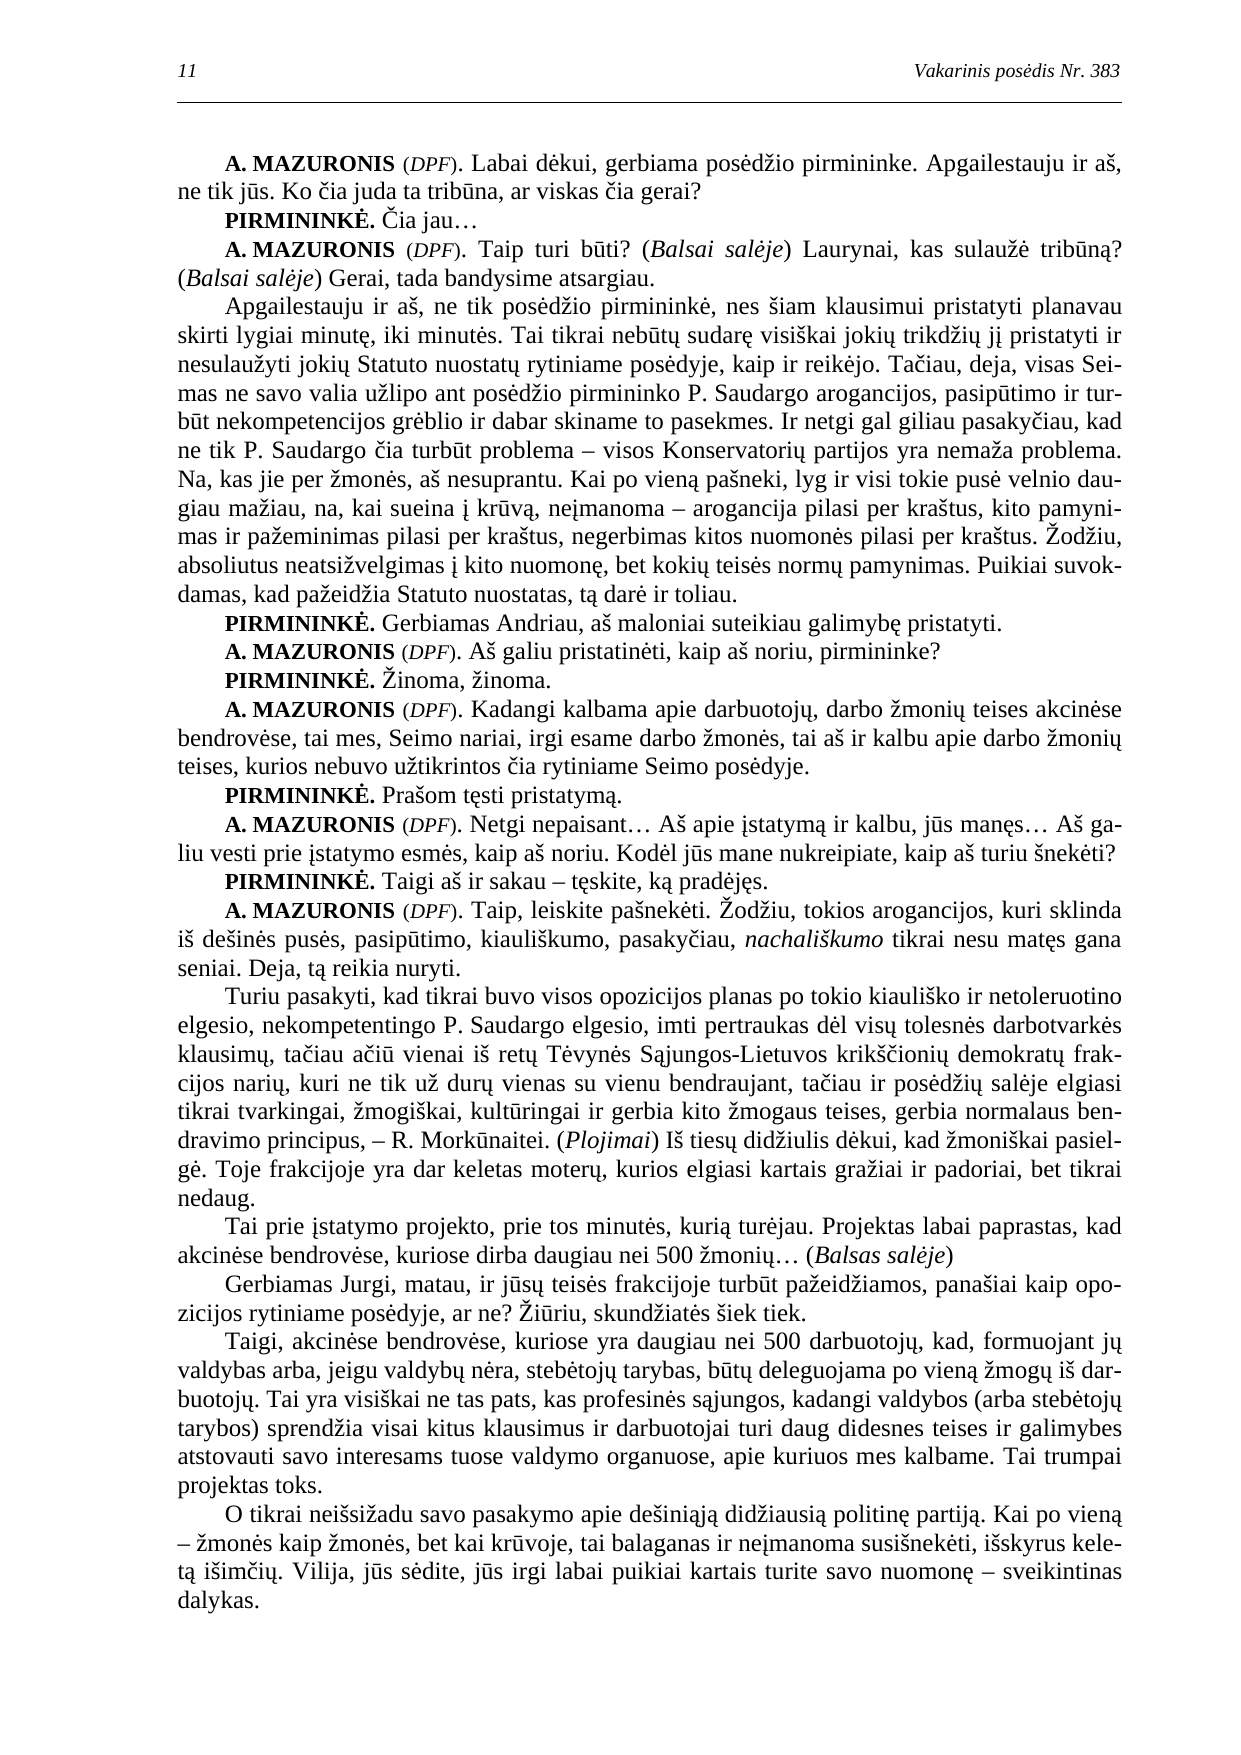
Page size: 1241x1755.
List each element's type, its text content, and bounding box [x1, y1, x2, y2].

text A. MAZURONIS (DPF). Taip, leis­ki­te pa­šne­kė­ti. Žo­džiu, to­kios aro­gan­ci­jos, ku­ri sklin­da iš de­ši­nės pu­sės, pa­si­pū­ti­mo, kiau­liš­ku­mo, pa­sa­ky­čiau, na­cha­liš­ku­mo tik­rai ne­su ma­tęs ga­na se­niai. De­ja, tą rei­kia nu­ry­ti. [177, 895, 1122, 981]
text O tik­rai ne­iš­si­ža­du sa­vo pa­sa­ky­mo apie de­ši­ni­ą­ją di­džiau­sią po­li­ti­nę par­ti­ją. Kai po vie­ną – žmo­nės kaip žmo­nės, bet kai krū­vo­je, tai ba­la­ga­nas ir ne­įma­no­ma su­si­šne­kė­ti, iš­sky­rus ke­le­tą iš­im­čių. Vi­li­ja, jūs sė­di­te, jūs ir­gi la­bai pui­kiai kar­tais tu­ri­te sa­vo nuo­mo­nę – svei­kin­ti­nas da­ly­kas. [177, 1499, 1122, 1614]
text PIRMININKĖ. Tai­gi aš ir sa­kau – tęs­ki­te, ką pra­dė­jęs. [177, 866, 1122, 895]
text Tai­gi, ak­ci­nė­se ben­dro­vė­se, ku­rio­se yra dau­giau nei 500 dar­buo­to­jų, kad, for­muo­jant jų val­dy­bas ar­ba, jei­gu val­dy­bų nė­ra, ste­bė­to­jų ta­ry­bas, bū­tų de­le­guo­ja­ma po vie­ną žmo­gų iš dar­buo­to­jų. Tai yra vi­siš­kai ne tas pats, kas pro­fe­si­nės są­jun­gos, ka­dan­gi val­dy­bos (ar­ba ste­bė­to­jų ta­ry­bos) spren­džia vi­sai ki­tus klau­si­mus ir dar­buo­to­jai tu­ri daug di­des­nes tei­ses ir ga­li­my­bes at­sto­vau­ti sa­vo in­te­re­sams tuo­se val­dy­mo or­ga­nuo­se, apie ku­riuos mes kal­ba­me. Tai trum­pai pro­jek­tas toks. [177, 1326, 1122, 1499]
text A. MAZURONIS (DPF). Net­gi ne­pai­sant… Aš apie įsta­ty­mą ir kal­bu, jūs ma­nęs… Aš ga­liu ves­ti prie įsta­ty­mo es­mės, kaip aš no­riu. Ko­dėl jūs ma­ne nu­krei­pia­te, kaip aš tu­riu šne­kė­ti? [177, 809, 1122, 866]
text PIRMININKĖ. Ži­no­ma, ži­no­ma. [177, 665, 1122, 694]
text PIRMININKĖ. Čia jau… [177, 205, 1122, 234]
text A. MAZURONIS (DPF). La­bai dė­kui, ger­bia­ma po­sė­džio pir­mi­nin­ke. Ap­gai­les­tau­ju ir aš, ne tik jūs. Ko čia ju­da ta tri­bū­na, ar vis­kas čia ge­rai? [177, 148, 1122, 205]
text Tai prie įsta­ty­mo pro­jek­to, prie tos mi­nu­tės, ku­rią tu­rė­jau. Pro­jek­tas la­bai pa­pras­tas, kad ak­ci­nė­se ben­dro­vė­se, ku­rio­se dir­ba dau­giau nei 500 žmo­nių… (Bal­sas sa­lė­je) [177, 1211, 1122, 1269]
text Ger­bia­mas Jur­gi, ma­tau, ir jū­sų tei­sės frak­ci­jo­je tur­būt pa­žei­džia­mos, pa­na­šiai kaip opo­zi­ci­jos ry­ti­nia­me po­sė­dy­je, ar ne? Žiū­riu, skun­džia­tės šiek tiek. [177, 1269, 1122, 1326]
text PIRMININKĖ. Ger­bia­mas An­driau, aš ma­lo­niai su­tei­kiau ga­li­my­bę pri­sta­ty­ti. [177, 608, 1122, 636]
text A. MAZURONIS (DPF). Taip tu­ri bū­ti? (Bal­sai sa­lė­je) Lau­ry­nai, kas su­lau­žė tri­bū­ną? (Bal­sai sa­lė­je) Ge­rai, ta­da ban­dy­si­me at­sar­giau. [177, 234, 1122, 291]
text A. MAZURONIS (DPF). Ka­dan­gi kal­ba­ma apie dar­buo­to­jų, dar­bo žmo­nių tei­ses ak­ci­nė­se ben­dro­vė­se, tai mes, Sei­mo na­riai, ir­gi esa­me dar­bo žmo­nės, tai aš ir kal­bu apie dar­bo žmo­nių tei­ses, ku­rios ne­bu­vo už­tik­rin­tos čia ry­ti­nia­me Sei­mo po­sė­dy­je. [177, 694, 1122, 780]
text Ap­gai­les­tau­ju ir aš, ne tik po­sė­džio pir­mi­nin­kė, nes šiam klau­si­mui pri­sta­ty­ti pla­na­vau skir­ti ly­giai mi­nu­tę, iki mi­nu­tės. Tai tik­rai ne­bū­tų su­da­rę vi­siš­kai jo­kių trik­džių jį pri­sta­ty­ti ir ne­su­lau­žy­ti jo­kių Sta­tu­to nuo­sta­tų ry­ti­nia­me po­sė­dy­je, kaip ir rei­kė­jo. Ta­čiau, de­ja, vi­sas Sei­mas ne sa­vo va­lia už­li­po ant po­sė­džio pir­mi­nin­ko P. Sau­dar­go aro­gan­ci­jos, pa­si­pū­ti­mo ir tur­būt ne­kom­pe­ten­ci­jos grėb­lio ir da­bar ski­na­me to pa­sek­mes. Ir net­gi gal gi­liau pa­sa­ky­čiau, kad ne tik P. Sau­dar­go čia tur­būt pro­ble­ma – vi­sos Kon­ser­va­to­rių par­ti­jos yra ne­ma­ža pro­ble­ma. Na, kas jie per žmo­nės, aš ne­su­pran­tu. Kai po vie­ną pa­šne­ki, lyg ir vi­si to­kie pu­sė vel­nio dau­giau ma­žiau, na, kai su­ei­na į krū­vą, ne­įma­no­ma – aro­gan­ci­ja pi­la­si per kraš­tus, ki­to pa­my­ni­mas ir pa­že­mi­ni­mas pi­la­si per kraš­tus, ne­ger­bi­mas ki­tos nuo­mo­nės pi­la­si per kraš­tus. Žo­džiu, ab­so­liu­tus neat­si­žvel­gi­mas į ki­to nuo­mo­nę, bet ko­kių tei­sės nor­mų pa­myni­mas. Pui­kiai su­vok­da­mas, kad pa­žei­džia Sta­tu­to nuo­sta­tas, tą da­rė ir to­liau. [177, 291, 1122, 608]
text Tu­riu pa­sa­ky­ti, kad tik­rai bu­vo vi­sos opo­zi­ci­jos pla­nas po to­kio kiau­liš­ko ir ne­to­le­ruo­ti­no el­ge­sio, ne­kom­pe­ten­tin­go P. Sau­dar­go el­ge­sio, im­ti per­trau­kas dėl vi­sų to­les­nės dar­bo­tvarkės klau­si­mų, ta­čiau ačiū vie­nai iš re­tų Tė­vy­nės Są­jun­gos-Lie­tu­vos krikš­čio­nių de­mok­ra­tų frak­cijos na­rių, ku­ri ne tik už du­rų vie­nas su vie­nu ben­drau­jant, ta­čiau ir po­sė­džių sa­lė­je el­gia­si tik­rai tvar­kin­gai, žmo­giš­kai, kul­tū­rin­gai ir ger­bia ki­to žmo­gaus tei­ses, ger­bia nor­ma­laus ben­dra­vi­mo prin­ci­pus, – R. Mor­kū­nai­tei. (Plo­ji­mai) Iš tie­sų di­džiu­lis dė­kui, kad žmo­niš­kai pa­si­el­gė. To­je frak­ci­jo­je yra dar ke­le­tas mo­te­rų, ku­rios el­gia­si kar­tais gra­žiai ir pa­do­riai, bet tik­rai ne­daug. [177, 981, 1122, 1211]
text A. MAZURONIS (DPF). Aš ga­liu pri­sta­ti­nė­ti, kaip aš no­riu, pir­mi­nin­ke? [177, 636, 1122, 665]
text PIRMININKĖ. Pra­šom tęs­ti pri­sta­ty­mą. [177, 780, 1122, 809]
